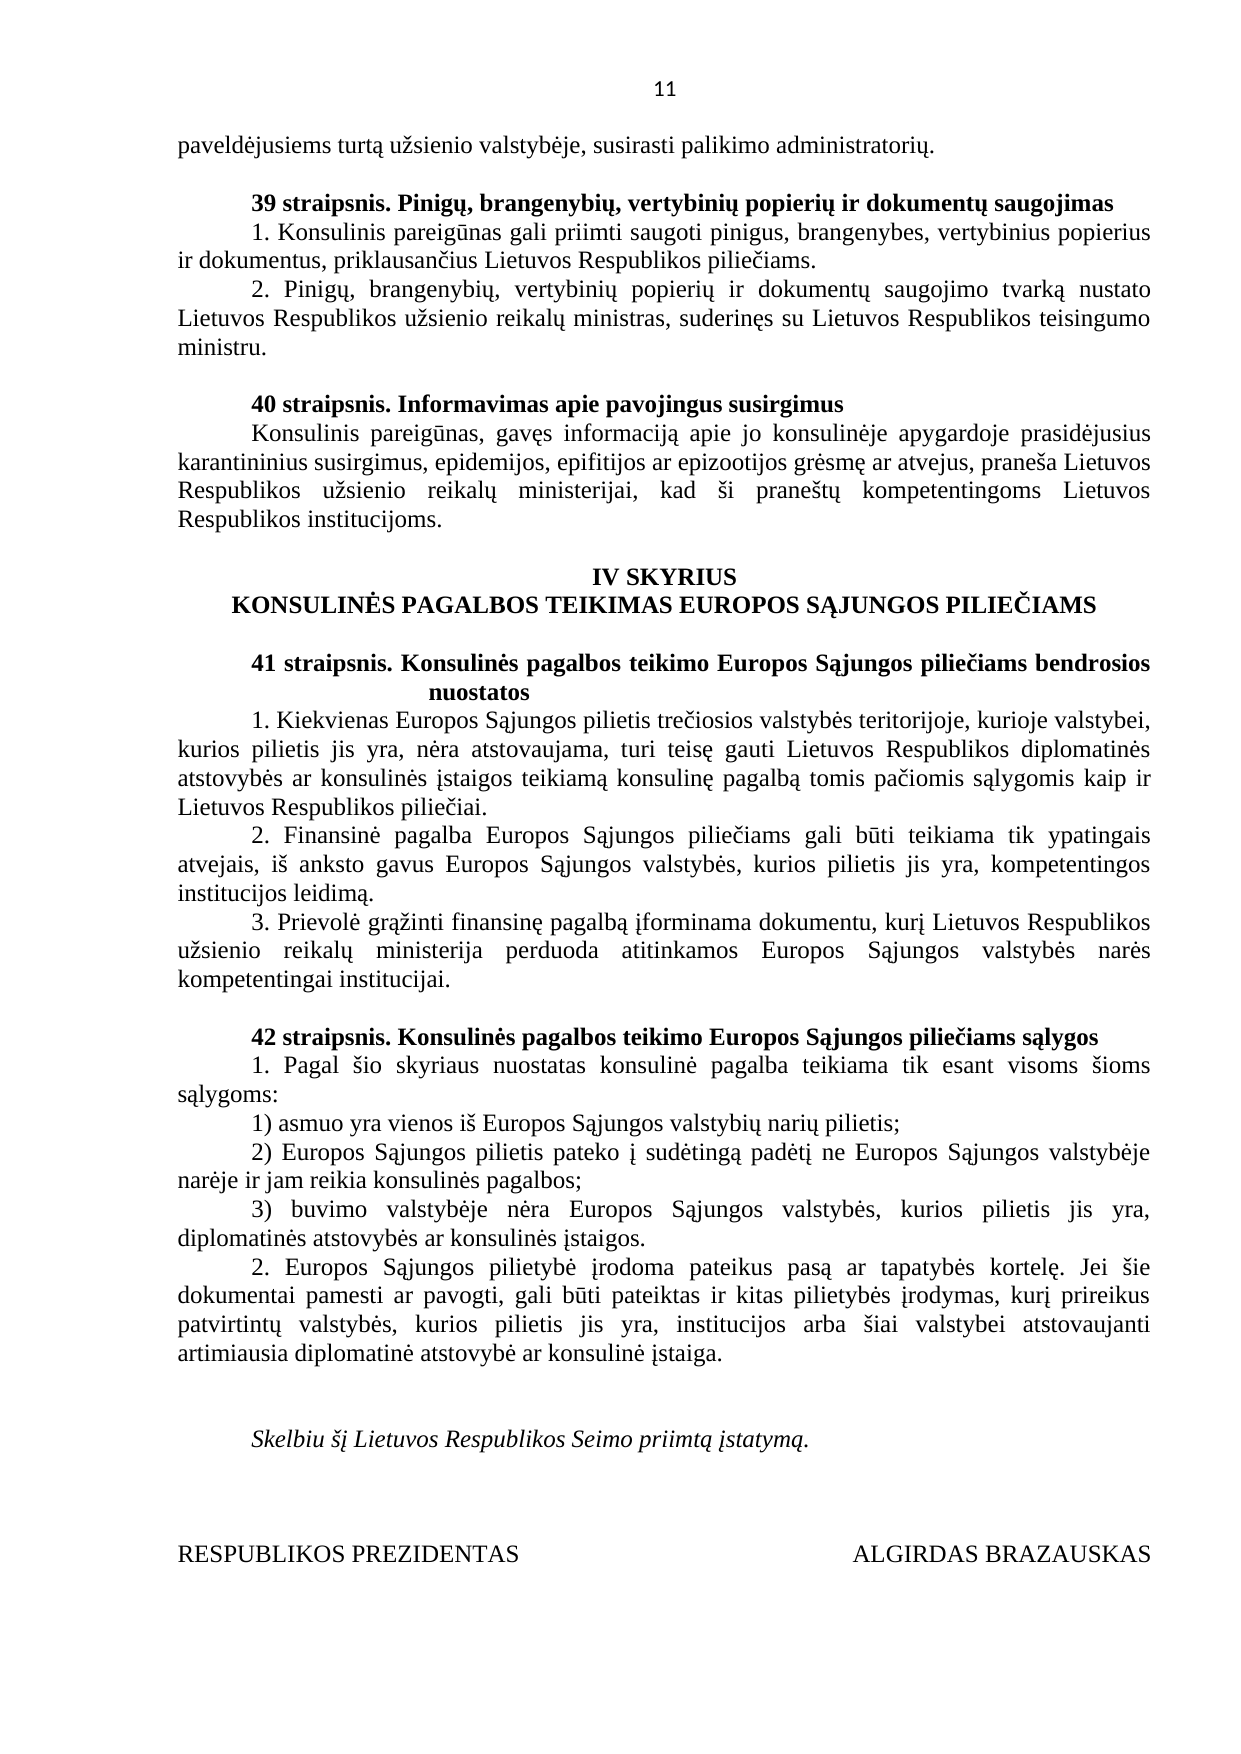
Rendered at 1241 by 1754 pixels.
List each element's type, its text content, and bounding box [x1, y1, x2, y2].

text 2. Europos Sąjungos pilietybė įrodoma pateikus pasą ar tapatybės kortelę. Jei šie dokumentai pamesti ar pavogti, gali būti pateiktas ir kitas pilietybės įrodymas, kurį prireikus patvirtintų valstybės, kurios pilietis jis yra, institucijos arba šiai valstybei atstovaujanti artimiausia diplomatinė atstovybė ar konsulinė įstaiga. [177, 1252, 1152, 1367]
text 3) buvimo valstybėje nėra Europos Sąjungos valstybės, kurios pilietis jis yra, diplomatinės atstovybės ar konsulinės įstaigos. [177, 1194, 1152, 1252]
text 1. Pagal šio skyriaus nuostatas konsulinė pagalba teikiama tik esant visoms šioms sąlygoms: [177, 1051, 1152, 1108]
text 3. Prievolė grąžinti finansinę pagalbą įforminama dokumentu, kurį Lietuvos Respublikos užsienio reikalų ministerija perduoda atitinkamos Europos Sąjungos valstybės narės kompetentingai institucijai. [177, 907, 1152, 993]
text RESPUBLIKOS PREZIDENTAS ALGIRDAS BRAZAUSKAS [177, 1539, 1152, 1568]
text Konsulinis pareigūnas, gavęs informaciją apie jo konsulinėje apygardoje prasidėjusius karantininius susirgimus, epidemijos, epifitijos ar epizootijos grėsmę ar atvejus, praneša Lietuvos Respublikos užsienio reikalų ministerijai, kad ši praneštų kompetentingoms Lietuvos Respublikos institucijoms. [177, 418, 1152, 533]
text 42 straipsnis. Konsulinės pagalbos teikimo Europos Sąjungos piliečiams sąlygos [177, 1022, 1152, 1051]
text IV SKYRIUS [177, 562, 1152, 591]
text 2. Finansinė pagalba Europos Sąjungos piliečiams gali būti teikiama tik ypatingais atvejais, iš anksto gavus Europos Sąjungos valstybės, kurios pilietis jis yra, kompetentingos institucijos leidimą. [177, 821, 1152, 907]
text Skelbiu šį Lietuvos Respublikos Seimo priimtą įstatymą. [177, 1424, 1152, 1453]
text paveldėjusiems turtą užsienio valstybėje, susirasti palikimo administratorių. [177, 131, 1152, 159]
text 2. Pinigų, brangenybių, vertybinių popierių ir dokumentų saugojimo tvarką nustato Lietuvos Respublikos užsienio reikalų ministras, suderinęs su Lietuvos Respublikos teisingumo ministru. [177, 274, 1152, 361]
text 1) asmuo yra vienos iš Europos Sąjungos valstybių narių pilietis; [177, 1108, 1152, 1137]
text 1. Konsulinis pareigūnas gali priimti saugoti pinigus, brangenybes, vertybinius popierius ir dokumentus, priklausančius Lietuvos Respublikos piliečiams. [177, 217, 1152, 274]
text 41 straipsnis. Konsulinės pagalbos teikimo Europos Sąjungos piliečiams bendrosios nuostatos [251, 648, 1152, 706]
text 39 straipsnis. Pinigų, brangenybių, vertybinių popierių ir dokumentų saugojimas [177, 188, 1152, 217]
text 1. Kiekvienas Europos Sąjungos pilietis trečiosios valstybės teritorijoje, kurioje valstybei, kurios pilietis jis yra, nėra atstovaujama, turi teisę gauti Lietuvos Respublikos diplomatinės atstovybės ar konsulinės įstaigos teikiamą konsulinę pagalbą tomis pačiomis sąlygomis kaip ir Lietuvos Respublikos piliečiai. [177, 706, 1152, 821]
text 2) Europos Sąjungos pilietis pateko į sudėtingą padėtį ne Europos Sąjungos valstybėje narėje ir jam reikia konsulinės pagalbos; [177, 1137, 1152, 1194]
text KONSULINĖS PAGALBOS TEIKIMAS EUROPOS SĄJUNGOS PILIEČIAMS [177, 591, 1152, 619]
text 40 straipsnis. Informavimas apie pavojingus susirgimus [177, 389, 1152, 418]
